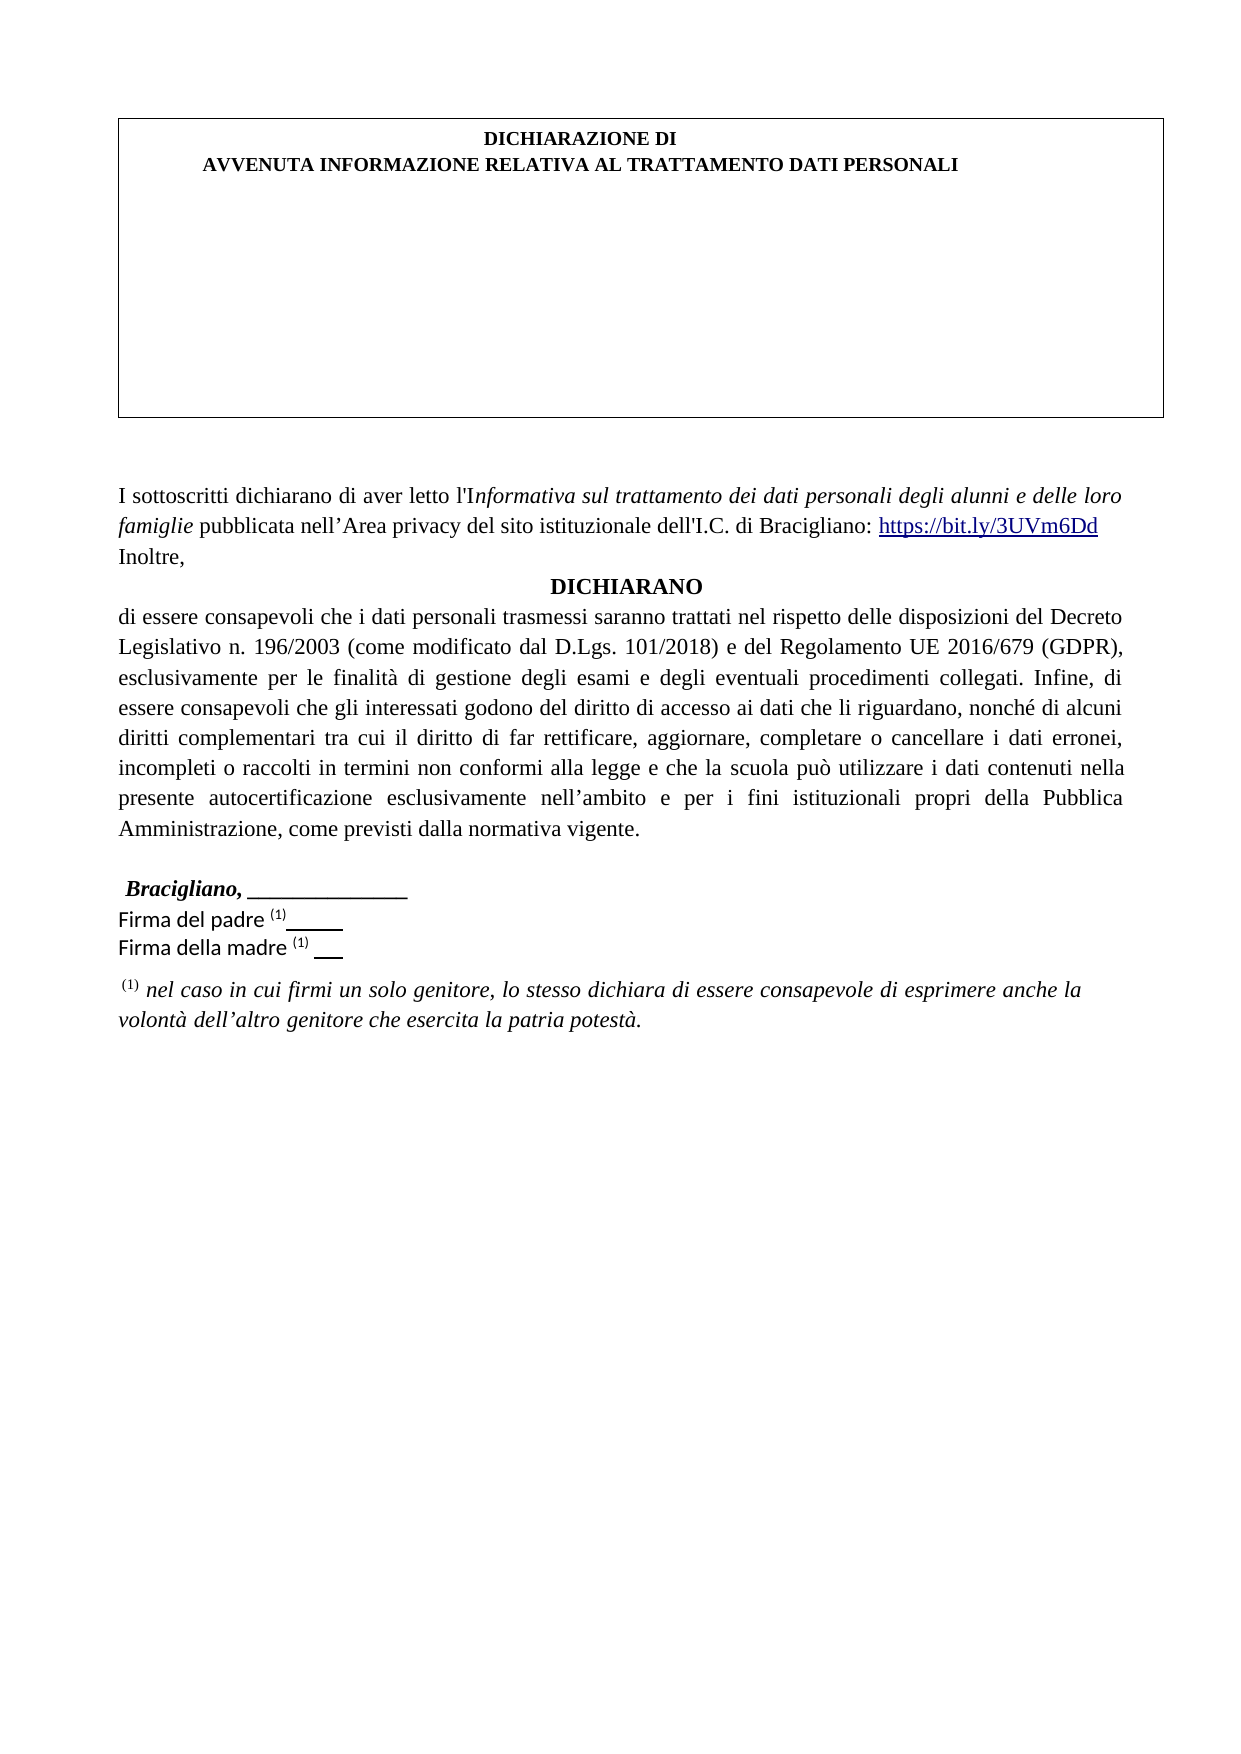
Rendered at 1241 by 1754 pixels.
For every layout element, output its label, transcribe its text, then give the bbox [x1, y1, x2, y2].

text Firma della madre (1) [118, 933, 1122, 961]
text Inoltre, [118, 543, 1090, 569]
subtitle Bracigliano, ______________ [74, 875, 1122, 901]
text Firma del padre (1) [118, 905, 1122, 933]
text I sottoscritti dichiarano di aver letto l'Informativa sul trattamento dei dati personali degli alunni e delle loro famiglie pubblicata nell’Area privacy del sito istituzionale dell'I.C. di Bracigliano: https://bit.ly/3UVm6Dd [118, 482, 1125, 539]
text di essere consapevoli che i dati personali trasmessi saranno trattati nel rispetto delle disposizioni del Decreto Legislativo n. 196/2003 (come modificato dal D.Lgs. 101/2018) e del Regolamento UE 2016/679 (GDPR), esclusivamente per le finalità di gestione degli esami e degli eventuali procedimenti collegati. Infine, di essere consapevoli che gli interessati godono del diritto di accesso ai dati che li riguardano, nonché di alcuni diritti complementari tra cui il diritto di far rettificare, aggiornare, completare o cancellare i dati erronei, incompleti o raccolti in termini non conformi alla legge e che la scuola può utilizzare i dati contenuti nella presente autocertificazione esclusivamente nell’ambito e per i fini istituzionali propri della Pubblica Amministrazione, come previsti dalla normativa vigente. [118, 603, 1125, 841]
subtitle DICHIARAZIONE DI [134, 127, 1026, 149]
text (1) nel caso in cui firmi un solo genitore, lo stesso dichiara di essere consapevole di esprimere anche la volontà dell’altro genitore che esercita la patria potestà. [118, 976, 1117, 1032]
subtitle AVVENUTA INFORMAZIONE RELATIVA AL TRATTAMENTO DATI PERSONALI [134, 153, 1026, 176]
text [119, 119, 1163, 417]
text DICHIARANO [162, 573, 1090, 599]
